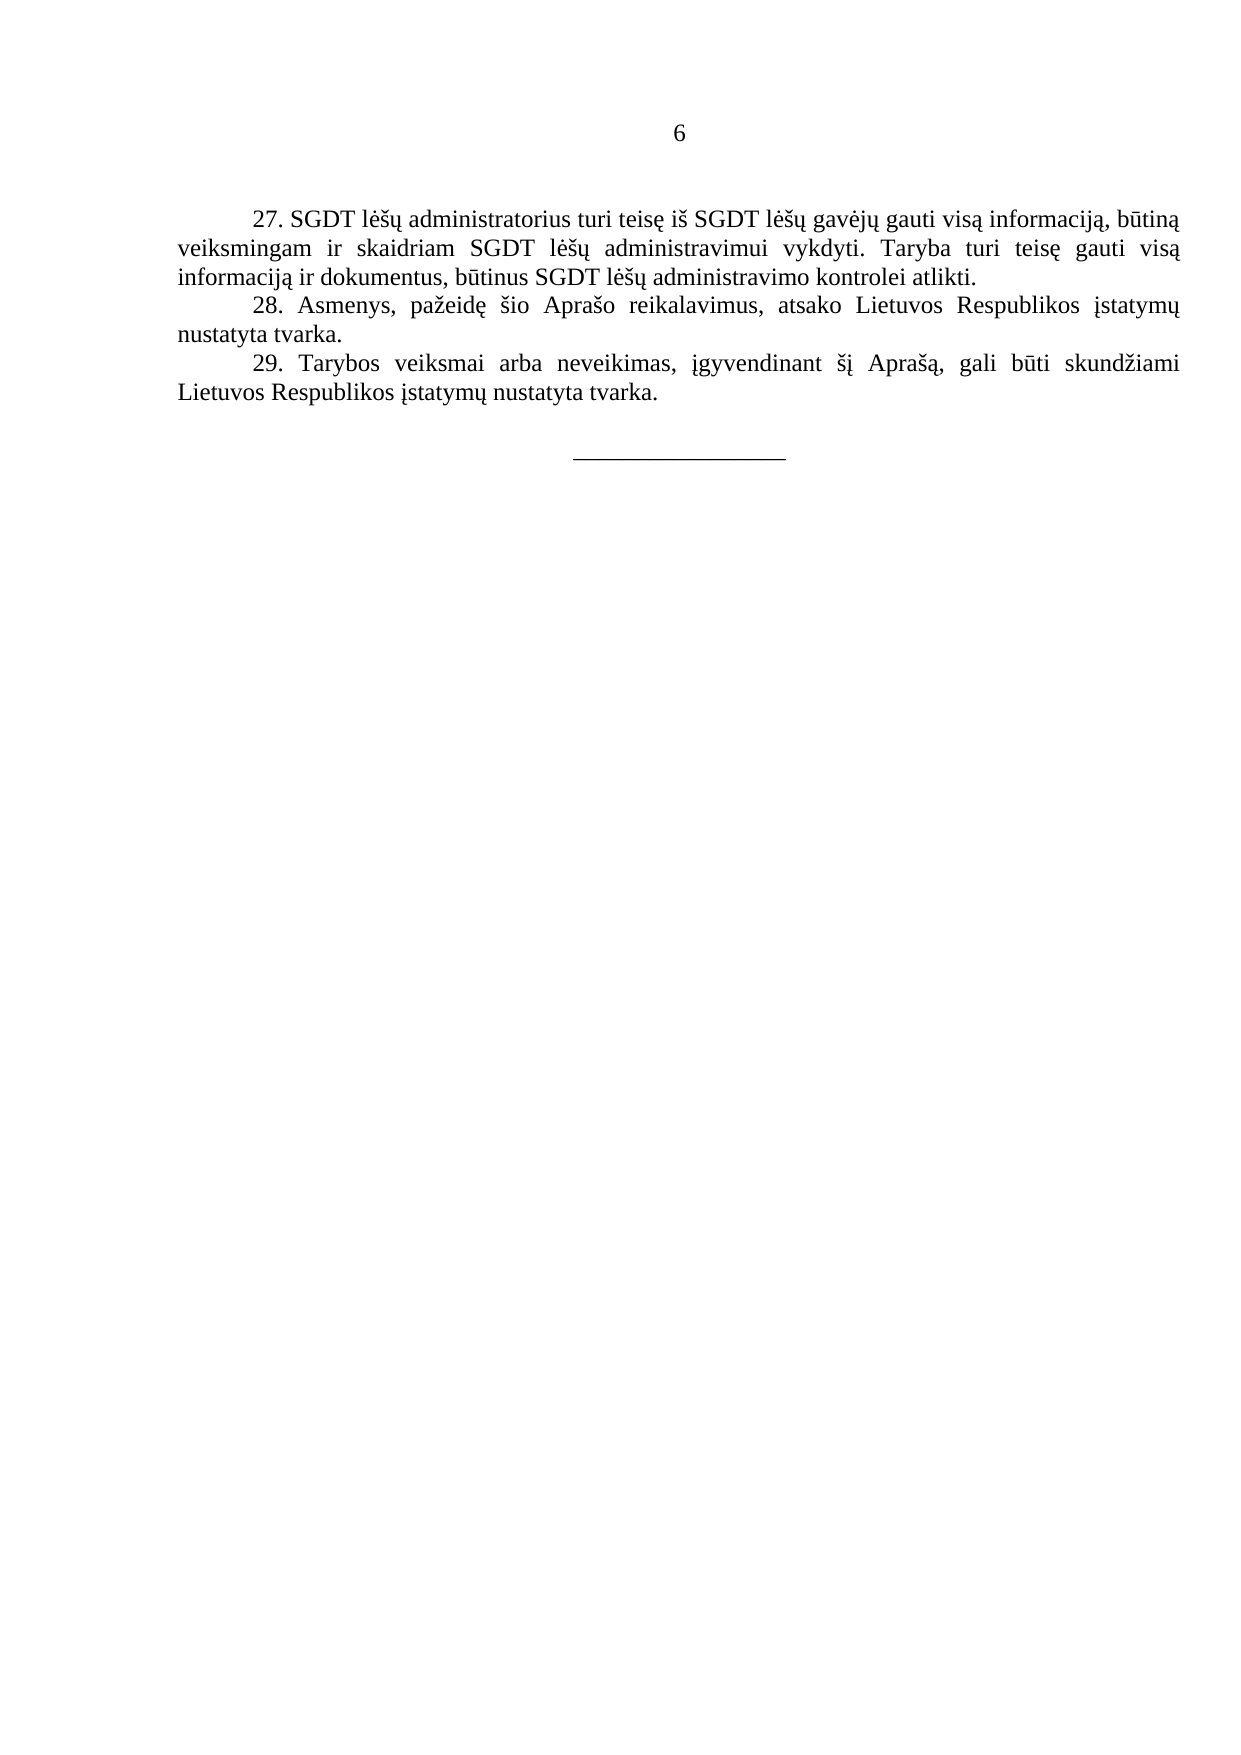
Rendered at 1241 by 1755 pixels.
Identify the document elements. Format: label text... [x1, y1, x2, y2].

text _________________ [177, 434, 1181, 463]
text 28. Asmenys, pažeidę šio Aprašo reikalavimus, atsako Lietuvos Respublikos įstatymų nustatyta tvarka. [177, 291, 1181, 348]
text 29. Tarybos veiksmai arba neveikimas, įgyvendinant šį Aprašą, gali būti skundžiami Lietuvos Respublikos įstatymų nustatyta tvarka. [177, 348, 1181, 406]
text 27. SGDT lėšų administratorius turi teisę iš SGDT lėšų gavėjų gauti visą informaciją, būtiną veiksmingam ir skaidriam SGDT lėšų administravimui vykdyti. Taryba turi teisę gauti visą informaciją ir dokumentus, būtinus SGDT lėšų administravimo kontrolei atlikti. [177, 204, 1181, 291]
